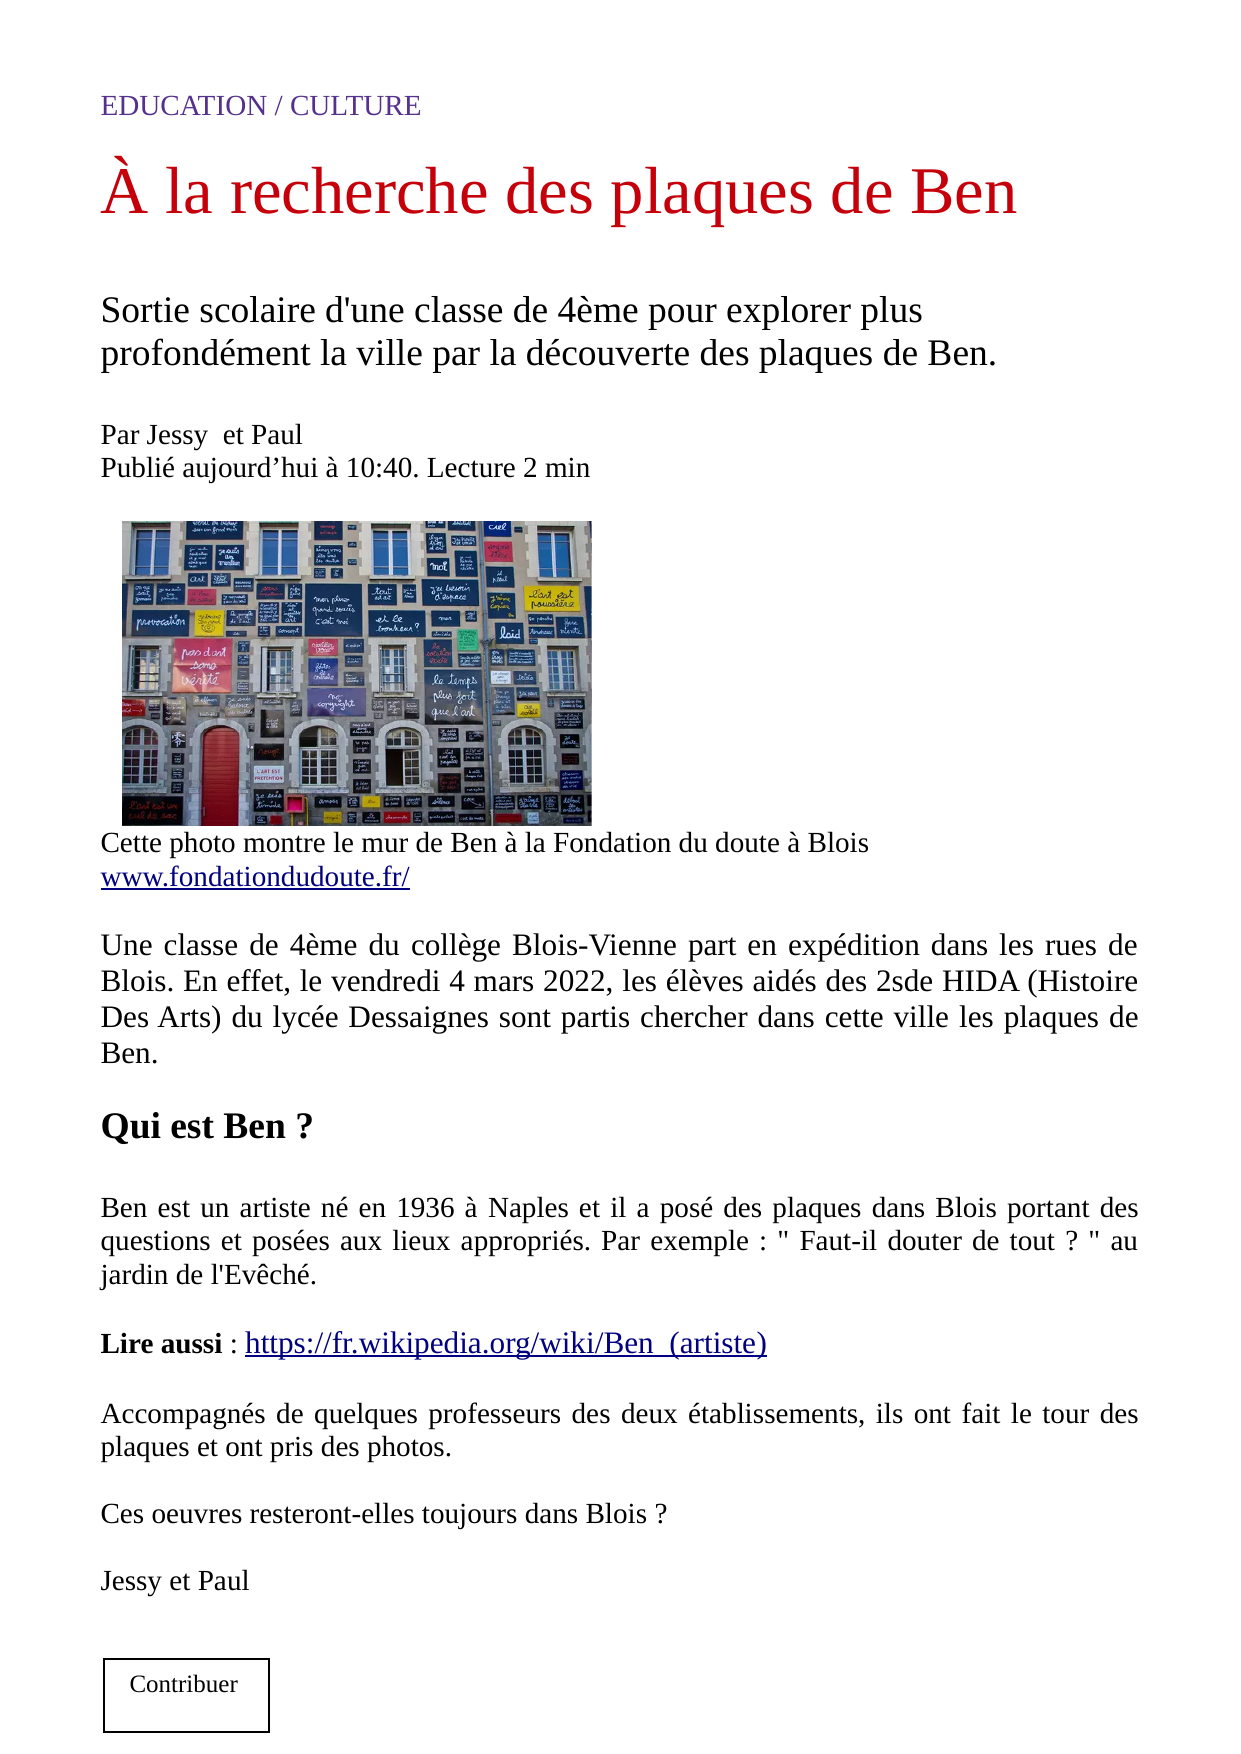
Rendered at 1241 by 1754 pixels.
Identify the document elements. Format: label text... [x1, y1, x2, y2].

text EDUCATION / CULTURE [100, 88, 1140, 122]
picture [122, 521, 592, 826]
text Contribuer [114, 1669, 259, 1697]
text Par Jessy et Paul [100, 417, 1140, 450]
text Qui est Ben ? [100, 1103, 1140, 1147]
text À la recherche des plaques de Ben [100, 151, 1140, 227]
text Accompagnés de quelques professeurs des deux établissements, ils ont fait le tour des plaques et ont pris des photos. [100, 1396, 1140, 1463]
text Publié aujourd’hui à 10:40. Lecture 2 min [100, 450, 1140, 484]
text Ces oeuvres resteront-elles toujours dans Blois ? [100, 1496, 1140, 1530]
text Ben est un artiste né en 1936 à Naples et il a posé des plaques dans Blois portant des questions et posées aux lieux appropriés. Par exemple : " Faut-il douter de tout ? " au jardin de l'Evêché. [100, 1190, 1140, 1290]
text Cette photo montre le mur de Ben à la Fondation du doute à Blois www.fondationdudoute.fr/ [100, 517, 1140, 893]
text Jessy et Paul [100, 1563, 1140, 1597]
text Lire aussi : https://fr.wikipedia.org/wiki/Ben_(artiste) [100, 1324, 1140, 1360]
text Sortie scolaire d'une classe de 4ème pour explorer plus profondément la ville par la découverte des plaques de Ben. [100, 287, 1140, 374]
text Une classe de 4ème du collège Blois-Vienne part en expédition dans les rues de Blois. En effet, le vendredi 4 mars 2022, les élèves aidés des 2sde HIDA (Histoire Des Arts) du lycée Dessaignes sont partis chercher dans cette ville les plaques de Ben. [100, 926, 1140, 1070]
